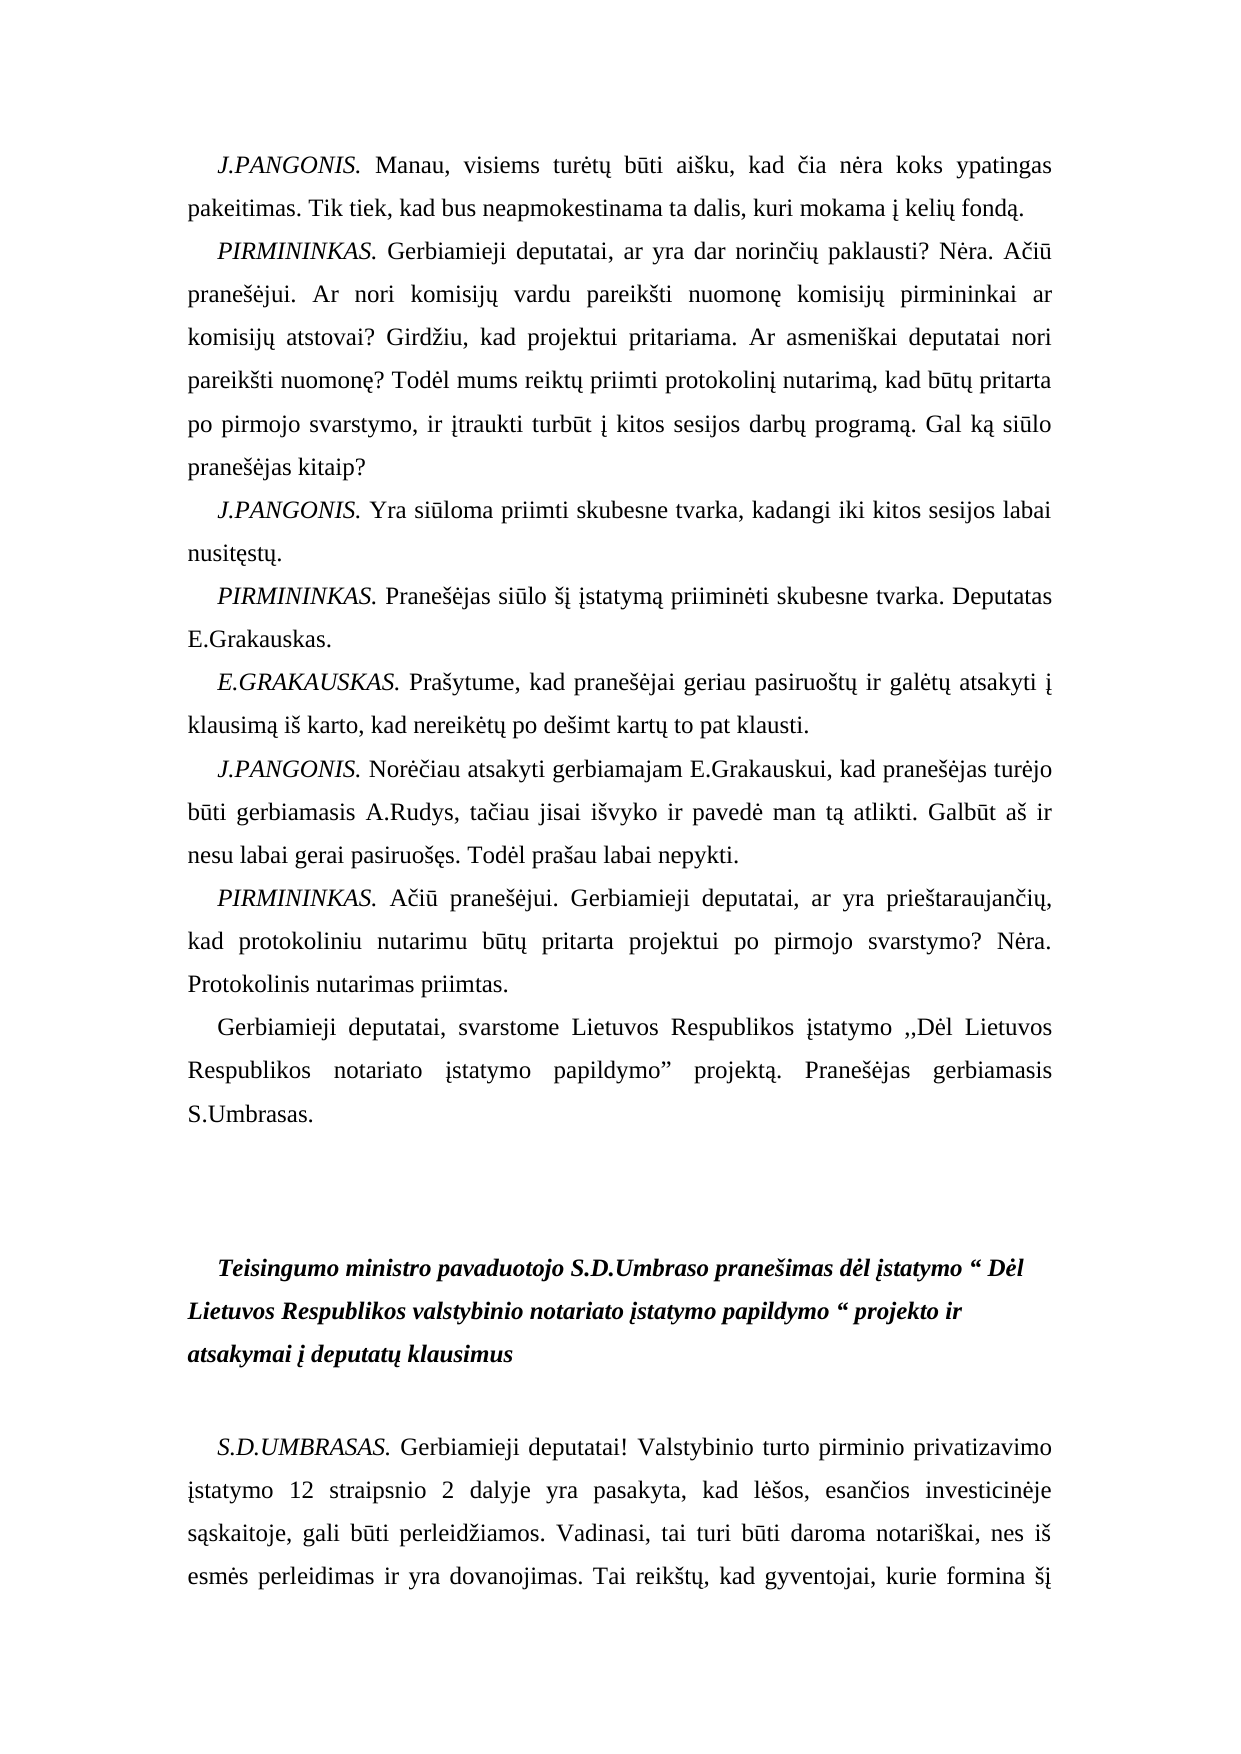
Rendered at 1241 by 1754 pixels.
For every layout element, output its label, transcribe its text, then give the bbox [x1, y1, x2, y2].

text PIRMININKAS. Pranešėjas siūlo šį įstatymą priiminėti skubesne tvarka. Deputatas E.Grakauskas. [187, 581, 1053, 653]
subtitle Teisingumo ministro pavaduotojo S.D.Umbraso pranešimas dėl įstatymo “ Dėl Lietuvos Respublikos valstybinio notariato įstatymo papildymo “ projekto ir atsakymai į deputatų klausimus [187, 1253, 1053, 1368]
text Gerbiamieji deputatai, svarstome Lietuvos Respublikos įstatymo ,,Dėl Lietuvos Respublikos notariato įstatymo papildymo” projektą. Pranešėjas gerbiamasis S.Umbrasas. [187, 1012, 1053, 1127]
text J.PANGONIS. Manau, visiems turėtų būti aišku, kad čia nėra koks ypatingas pakeitimas. Tik tiek, kad bus neapmokestinama ta dalis, kuri mokama į kelių fondą. [187, 150, 1053, 222]
text S.D.UMBRASAS. Gerbiamieji deputatai! Valstybinio turto pirminio privatizavimo įstatymo 12 straipsnio 2 dalyje yra pasakyta, kad lėšos, esančios investicinėje sąskaitoje, gali būti perleidžiamos. Vadinasi, tai turi būti daroma notariškai, nes iš esmės perleidimas ir yra dovanojimas. Tai reikštų, kad gyventojai, kurie formina šį [187, 1432, 1053, 1590]
text PIRMININKAS. Ačiū pranešėjui. Gerbiamieji deputatai, ar yra prieštaraujančių, kad protokoliniu nutarimu būtų pritarta projektui po pirmojo svarstymo? Nėra. Protokolinis nutarimas priimtas. [187, 883, 1053, 998]
text PIRMININKAS. Gerbiamieji deputatai, ar yra dar norinčių paklausti? Nėra. Ačiū pranešėjui. Ar nori komisijų vardu pareikšti nuomonę komisijų pirmininkai ar komisijų atstovai? Girdžiu, kad projektui pritariama. Ar asmeniškai deputatai nori pareikšti nuomonę? Todėl mums reiktų priimti protokolinį nutarimą, kad būtų pritarta po pirmojo svarstymo, ir įtraukti turbūt į kitos sesijos darbų programą. Gal ką siūlo pranešėjas kitaip? [187, 236, 1053, 481]
text J.PANGONIS. Yra siūloma priimti skubesne tvarka, kadangi iki kitos sesijos labai nusitęstų. [187, 495, 1053, 567]
text J.PANGONIS. Norėčiau atsakyti gerbiamajam E.Grakauskui, kad pranešėjas turėjo būti gerbiamasis A.Rudys, tačiau jisai išvyko ir pavedė man tą atlikti. Galbūt aš ir nesu labai gerai pasiruošęs. Todėl prašau labai nepykti. [187, 754, 1053, 869]
text E.GRAKAUSKAS. Prašytume, kad pranešėjai geriau pasiruoštų ir galėtų atsakyti į klausimą iš karto, kad nereikėtų po dešimt kartų to pat klausti. [187, 667, 1053, 739]
